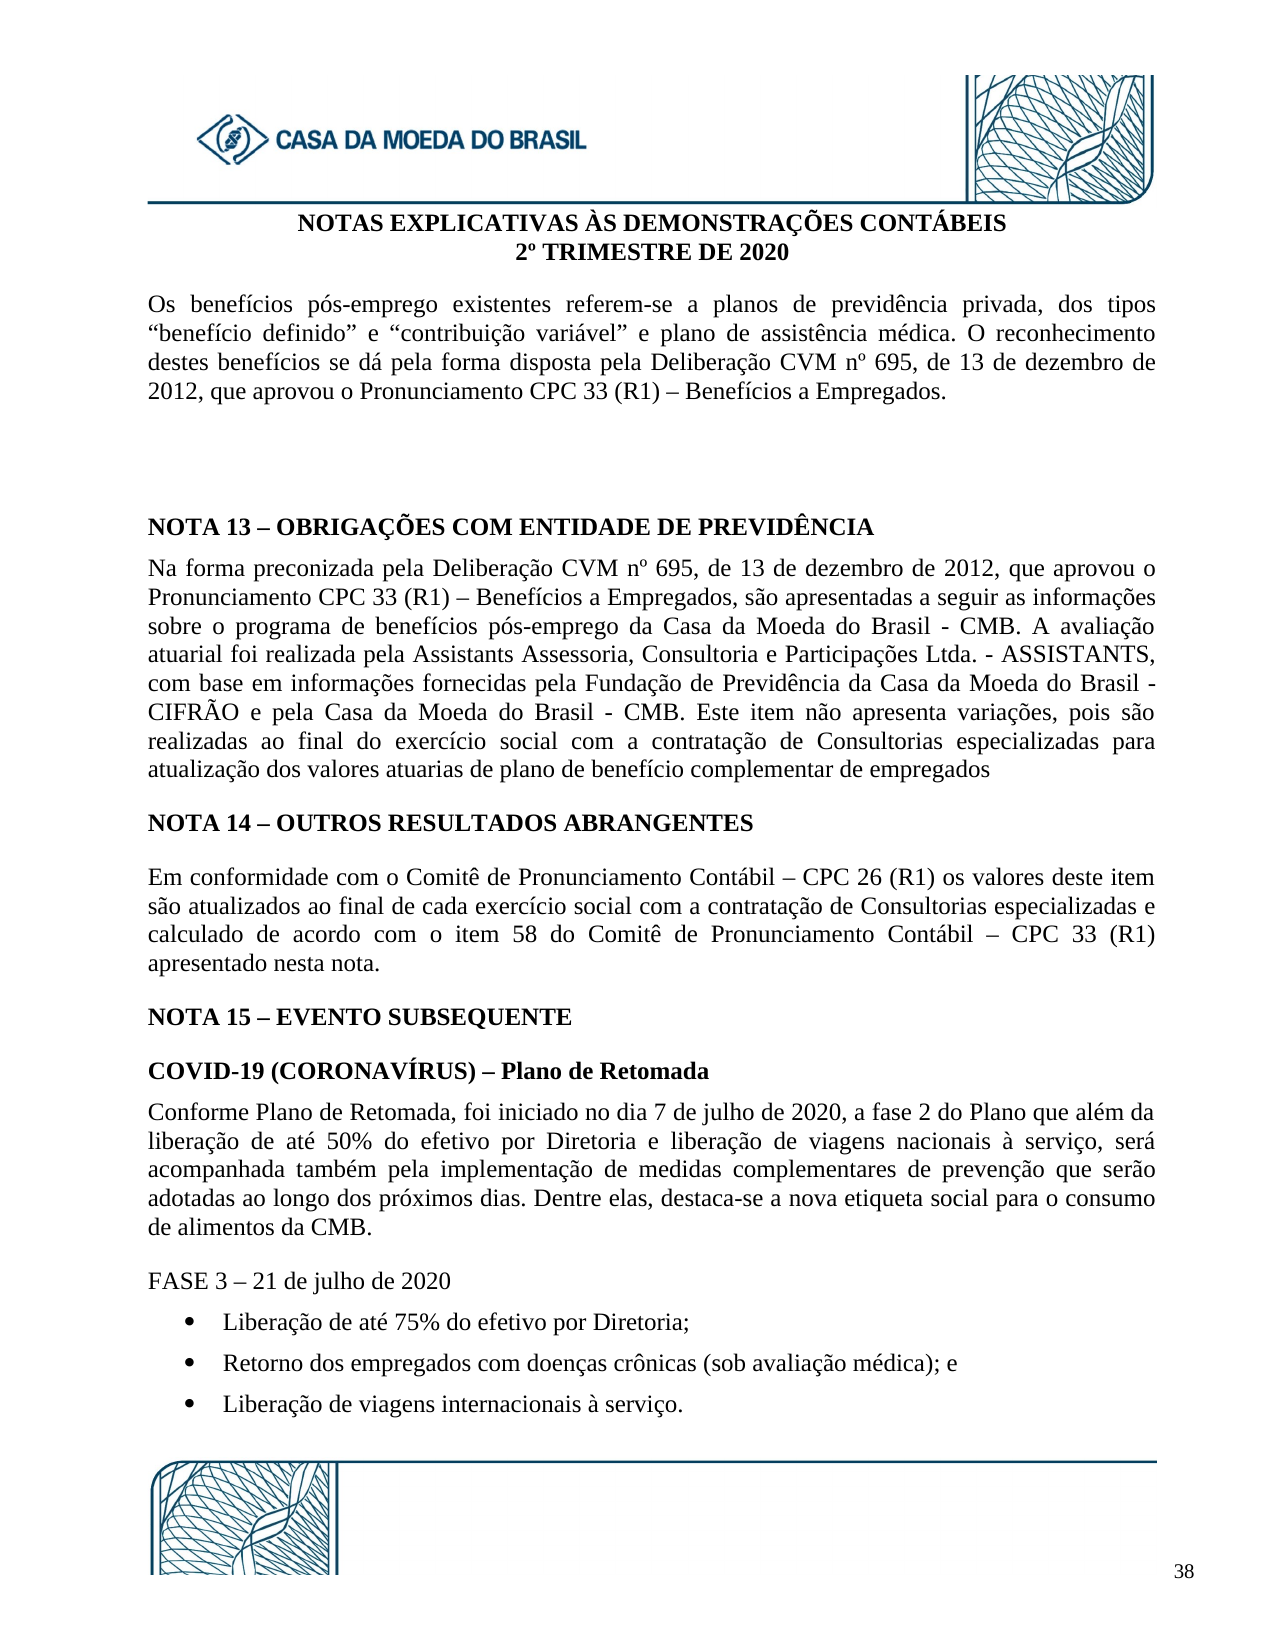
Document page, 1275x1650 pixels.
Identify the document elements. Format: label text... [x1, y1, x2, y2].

text FASE 3 – 21 de julho de 2020 [148, 1266, 1157, 1294]
text Na forma preconizada pela Deliberação CVM nº 695, de 13 de dezembro de 2012, que aprovou o Pronunciamento CPC 33 (R1) – Benefícios a Empregados, são apresentadas a seguir as informações sobre o programa de benefícios pós-emprego da Casa da Moeda do Brasil - CMB. A avaliação atuarial foi realizada pela Assistants Assessoria, Consultoria e Participações Ltda. - ASSISTANTS, com base em informações fornecidas pela Fundação de Previdência da Casa da Moeda do Brasil - CIFRÃO e pela Casa da Moeda do Brasil - CMB. Este item não apresenta variações, pois são realizadas ao final do exercício social com a contratação de Consultorias especializadas para atualização dos valores atuarias de plano de benefício complementar de empregados [148, 553, 1157, 783]
text NOTA 15 – EVENTO SUBSEQUENTE [148, 1002, 1157, 1031]
list Liberação de viagens internacionais à serviço. [185, 1389, 1157, 1418]
text COVID-19 (CORONAVÍRUS) – Plano de Retomada [148, 1056, 1157, 1084]
text NOTA 14 – OUTROS RESULTADOS ABRANGENTES [148, 808, 1157, 837]
text NOTA 13 – OBRIGAÇÕES COM ENTIDADE DE PREVIDÊNCIA [148, 512, 1157, 541]
list Retorno dos empregados com doenças crônicas (sob avaliação médica); e [185, 1348, 1157, 1377]
text Os benefícios pós-emprego existentes referem-se a planos de previdência privada, dos tipos “benefício definido” e “contribuição variável” e plano de assistência médica. O reconhecimento destes benefícios se dá pela forma disposta pela Deliberação CVM nº 695, de 13 de dezembro de 2012, que aprovou o Pronunciamento CPC 33 (R1) – Benefícios a Empregados. [148, 289, 1157, 404]
text Conforme Plano de Retomada, foi iniciado no dia 7 de julho de 2020, a fase 2 do Plano que além da liberação de até 50% do efetivo por Diretoria e liberação de viagens nacionais à serviço, será acompanhada também pela implementação de medidas complementares de prevenção que serão adotadas ao longo dos próximos dias. Dentre elas, destaca-se a nova etiqueta social para o consumo de alimentos da CMB. [148, 1097, 1157, 1241]
text Em conformidade com o Comitê de Pronunciamento Contábil – CPC 26 (R1) os valores deste item são atualizados ao final de cada exercício social com a contratação de Consultorias especializadas e calculado de acordo com o item 58 do Comitê de Pronunciamento Contábil – CPC 33 (R1) apresentado nesta nota. [148, 862, 1157, 977]
list Liberação de até 75% do efetivo por Diretoria; [185, 1307, 1157, 1336]
